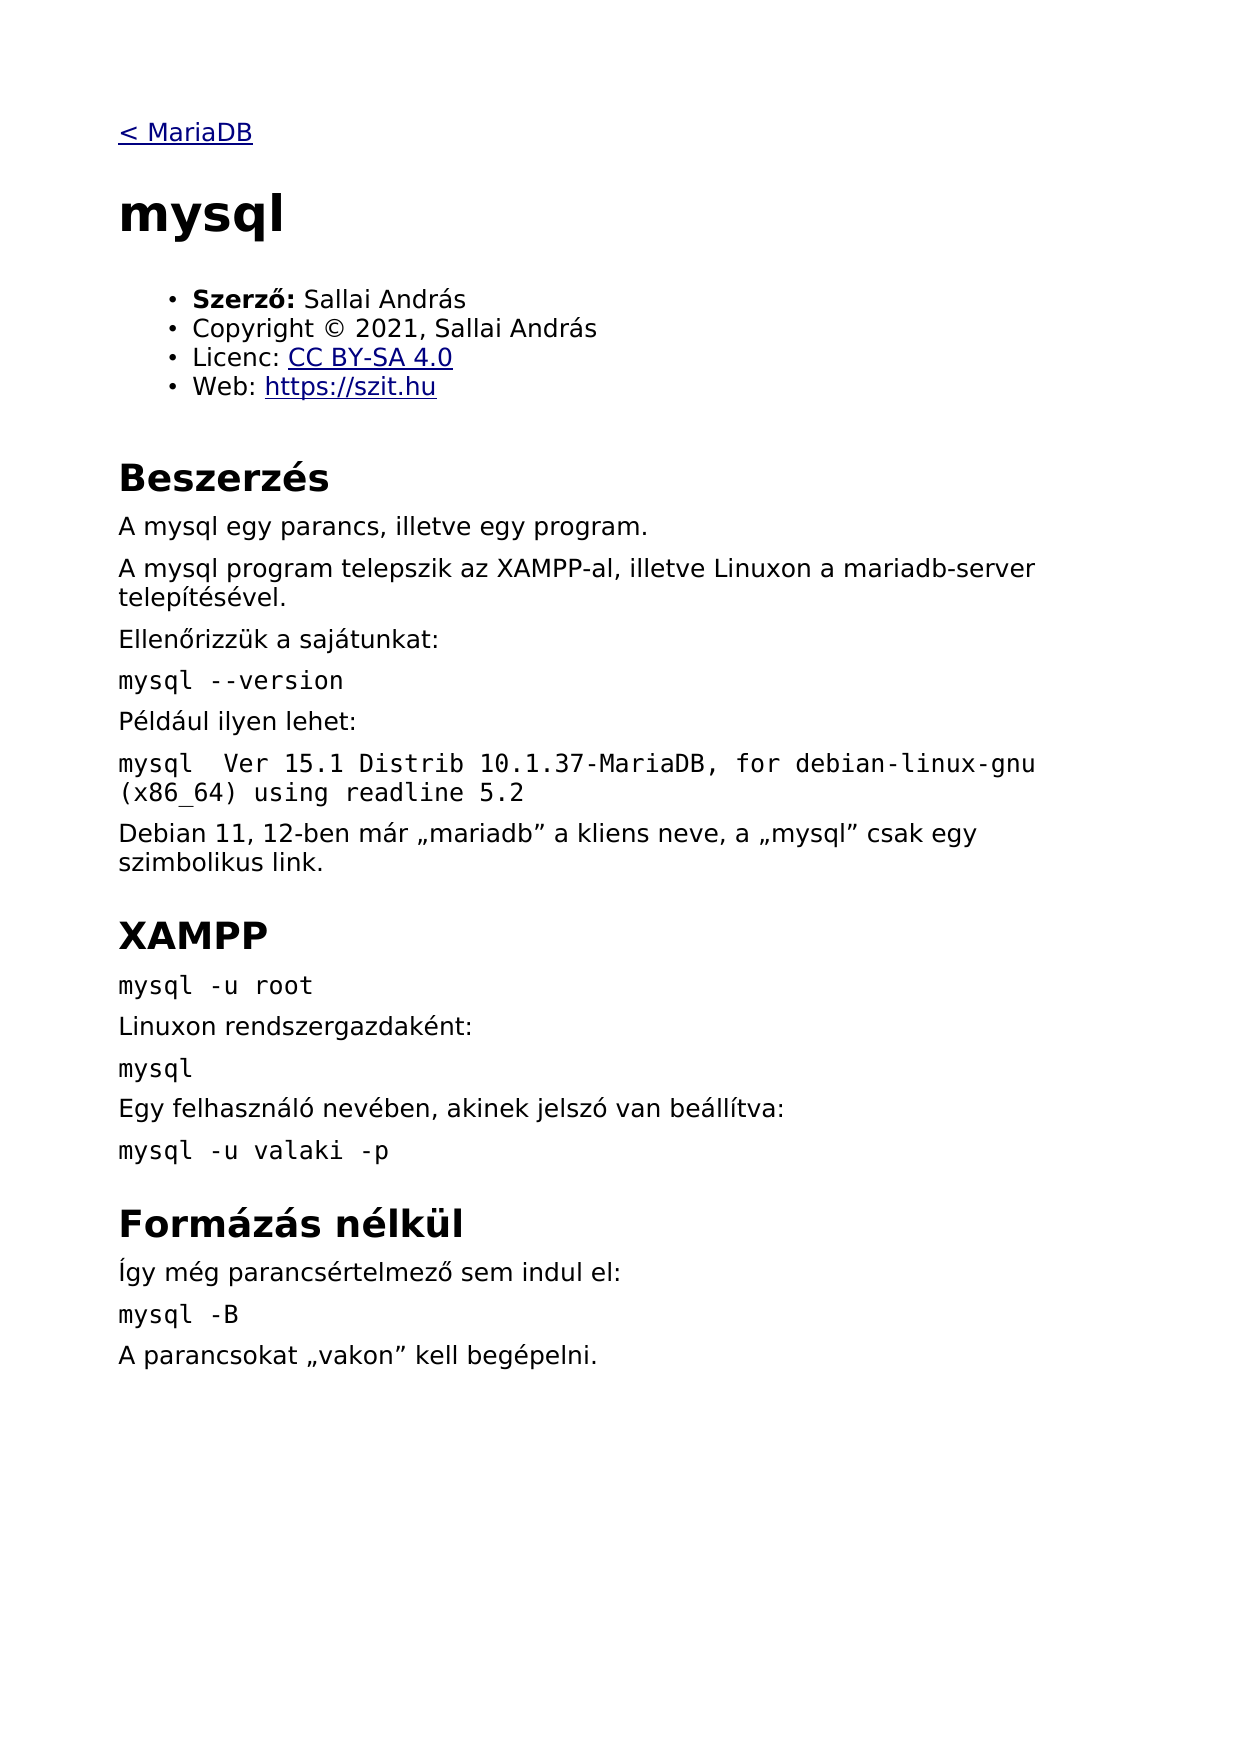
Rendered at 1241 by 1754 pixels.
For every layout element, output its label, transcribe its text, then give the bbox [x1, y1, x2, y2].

text mysql --version [118, 666, 1122, 696]
text Így még parancsértelmező sem indul el: [118, 1258, 1122, 1288]
text Egy felhasználó nevében, akinek jelszó van beállítva: [118, 1095, 1122, 1124]
list Szerző: Sallai András [177, 285, 1122, 314]
text mysql -B [118, 1300, 1122, 1329]
subtitle mysql [118, 185, 1122, 243]
text A mysql egy parancs, illetve egy program. [118, 512, 1122, 541]
text Debian 11, 12-ben már „mariadb” a kliens neve, a „mysql” csak egy szimbolikus link. [118, 819, 1122, 877]
text A parancsokat „vakon” kell begépelni. [118, 1341, 1122, 1370]
text < MariaDB [118, 118, 1122, 147]
list Copyright © 2021, Sallai András [177, 314, 1122, 343]
subtitle Beszerzés [118, 456, 1122, 500]
text mysql -u root [118, 971, 1122, 1000]
text mysql -u valaki -p [118, 1136, 1122, 1166]
subtitle Formázás nélkül [118, 1202, 1122, 1246]
text mysql [118, 1054, 1122, 1083]
text Ellenőrizzük a sajátunkat: [118, 625, 1122, 654]
list Licenc: CC BY-SA 4.0 [177, 343, 1122, 372]
text Linuxon rendszergazdaként: [118, 1012, 1122, 1041]
text Például ilyen lehet: [118, 707, 1122, 737]
list Web: https://szit.hu [177, 372, 1122, 402]
text mysql Ver 15.1 Distrib 10.1.37-MariaDB, for debian-linux-gnu (x86_64) using readline 5.2 [118, 749, 1122, 807]
subtitle XAMPP [118, 915, 1122, 959]
text A mysql program telepszik az XAMPP-al, illetve Linuxon a mariadb-server telepítésével. [118, 554, 1122, 612]
